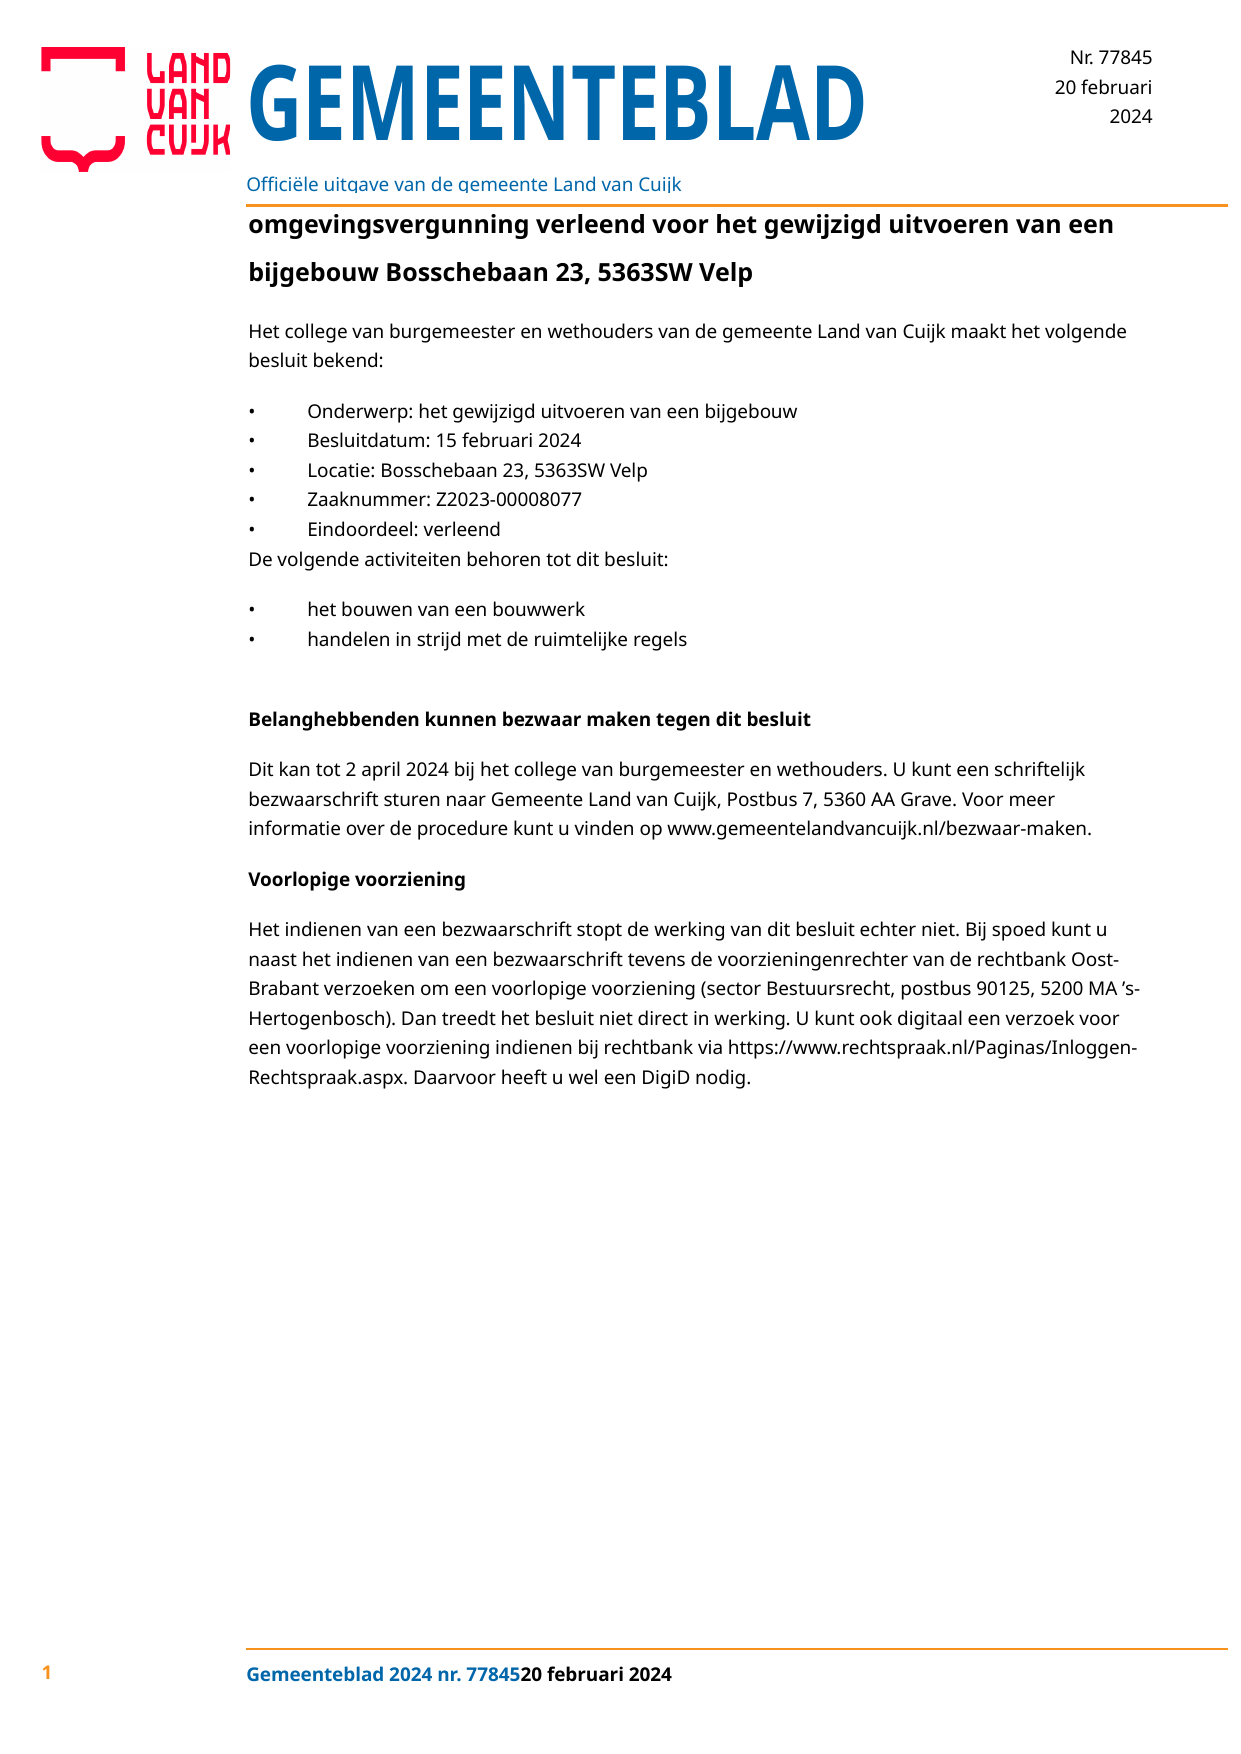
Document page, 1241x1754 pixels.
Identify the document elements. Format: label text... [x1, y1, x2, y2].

text Voorlopige voorziening [248, 866, 1152, 892]
list Zaaknummer: Z2023-00008077 [248, 487, 1152, 512]
list Locatie: Bosschebaan 23, 5363SW Velp [248, 457, 1152, 483]
text Het college van burgemeester en wethouders van de gemeente Land van Cuijk maakt het volgende besluit bekend: [248, 318, 1152, 373]
text Het indienen van een bezwaarschrift stopt de werking van dit besluit echter niet. Bij spoed kunt u naast het indienen van een bezwaarschrift tevens de voorzieningenrechter van de rechtbank Oost-Brabant verzoeken om een voorlopige voorziening (sector Bestuursrecht, postbus 90125, 5200 MA ’s-Hertogenbosch). Dan treedt het besluit niet direct in werking. U kunt ook digitaal een verzoek voor een voorlopige voorziening indienen bij rechtbank via https://www.rechtspraak.nl/Paginas/Inloggen-Rechtspraak.aspx. Daarvoor heeft u wel een DigiD nodig. [248, 916, 1152, 1090]
list Onderwerp: het gewijzigd uitvoeren van een bijgebouw [248, 398, 1152, 424]
text De volgende activiteiten behoren tot dit besluit: [248, 546, 1152, 572]
text omgevingsvergunning verleend voor het gewijzigd uitvoeren van een bijgebouw Bosschebaan 23, 5363SW Velp [248, 207, 1152, 288]
text Dit kan tot 2 april 2024 bij het college van burgemeester en wethouders. U kunt een schriftelijk bezwaarschrift sturen naar Gemeente Land van Cuijk, Postbus 7, 5360 AA Grave. Voor meer informatie over de procedure kunt u vinden op www.gemeentelandvancuijk.nl/bezwaar-maken. [248, 756, 1152, 841]
list Eindoordeel: verleend [248, 516, 1152, 542]
list Besluitdatum: 15 februari 2024 [248, 427, 1152, 453]
text Belanghebbenden kunnen bezwaar maken tegen dit besluit [248, 706, 1152, 732]
list handelen in strijd met de ruimtelijke regels [248, 626, 1152, 652]
picture [41, 47, 231, 172]
list het bouwen van een bouwwerk [248, 596, 1152, 622]
